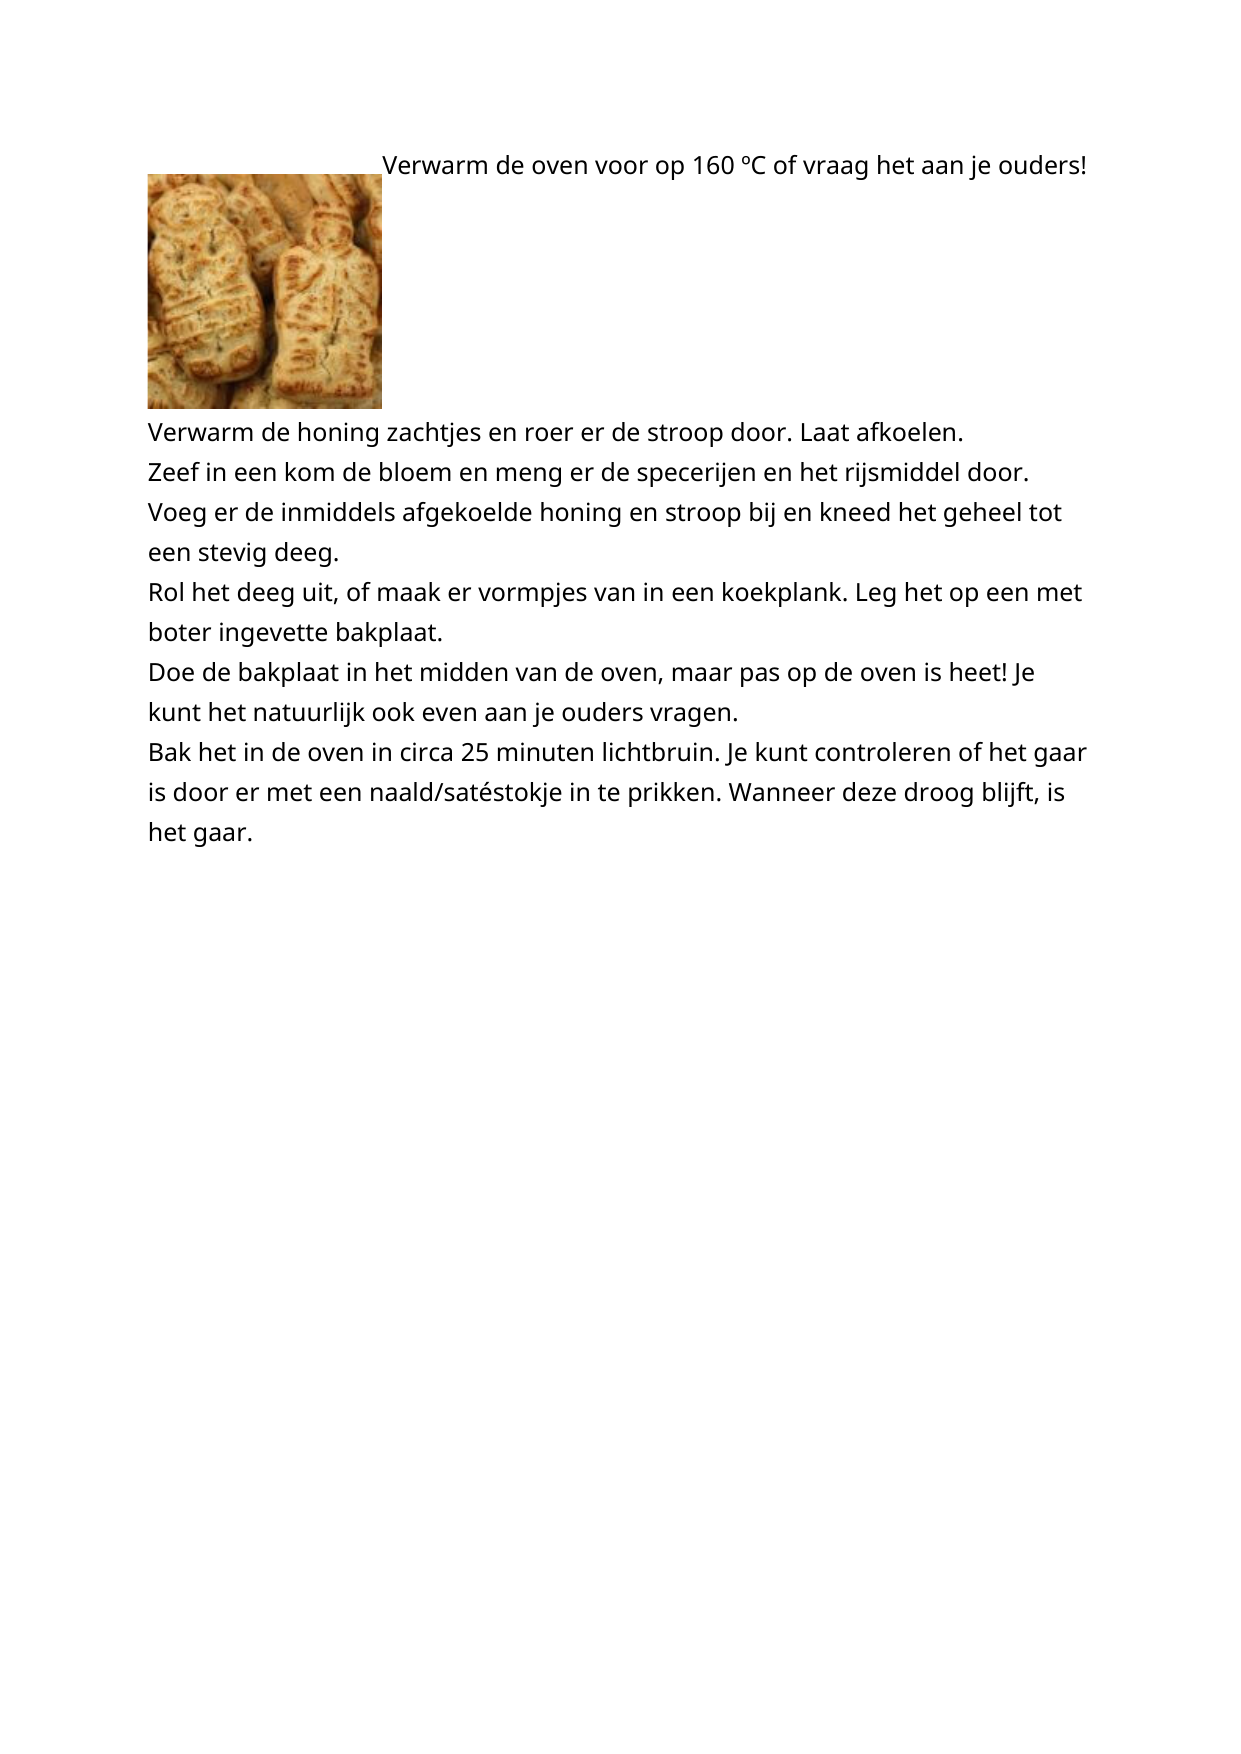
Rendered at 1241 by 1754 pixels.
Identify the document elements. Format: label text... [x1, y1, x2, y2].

text Verwarm de oven voor op 160 ºC of vraag het aan je ouders! Verwarm de honing zachtjes en roer er de stroop door. Laat afkoelen. Zeef in een kom de bloem en meng er de specerijen en het rijsmiddel door. Voeg er de inmiddels afgekoelde honing en stroop bij en kneed het geheel tot een stevig deeg. Rol het deeg uit, of maak er vormpjes van in een koekplank. Leg het op een met boter ingevette bakplaat. Doe de bakplaat in het midden van de oven, maar pas op de oven is heet! Je kunt het natuurlijk ook even aan je ouders vragen. Bak het in de oven in circa 25 minuten lichtbruin. Je kunt controleren of het gaar is door er met een naald/satéstokje in te prikken. Wanneer deze droog blijft, is het gaar. [148, 148, 1093, 849]
